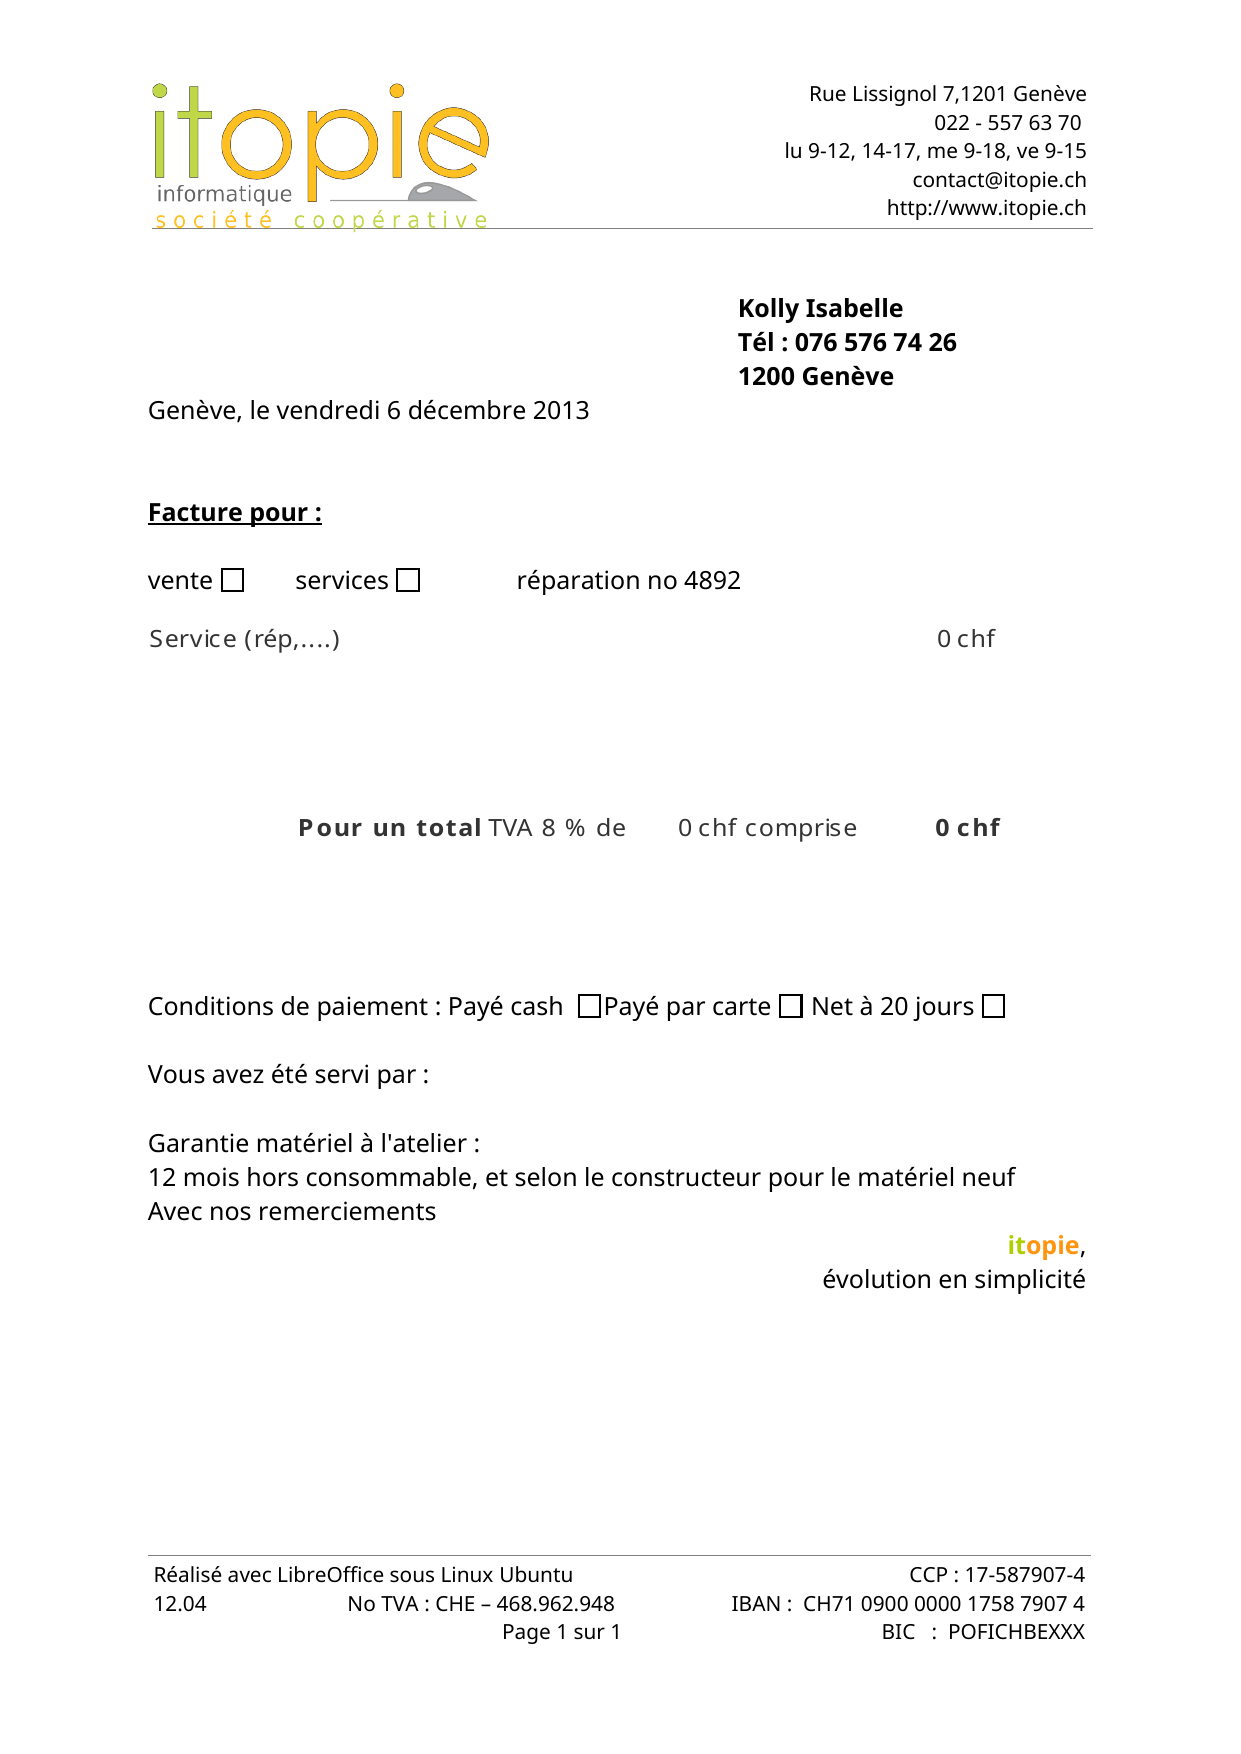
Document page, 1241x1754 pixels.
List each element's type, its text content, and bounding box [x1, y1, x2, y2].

text Garantie matériel à l'atelier : [148, 1125, 1093, 1159]
text Facture pour : [148, 495, 1093, 529]
text évolution en simplicité [148, 1262, 1093, 1296]
text Vous avez été servi par : [148, 1057, 1093, 1091]
text 1200 Genève [148, 358, 1093, 392]
text itopie, [148, 1227, 1093, 1262]
text Tél : 076 576 74 26 [148, 324, 1093, 358]
text Kolly Isabelle [148, 290, 1093, 324]
picture [138, 72, 500, 244]
text vente services réparation no 4892 [148, 563, 1093, 597]
text Avec nos remerciements [148, 1193, 1093, 1227]
text 12 mois hors consommable, et selon le constructeur pour le matériel neuf [148, 1159, 1093, 1193]
text Conditions de paiement : Payé cash Payé par carte Net à 20 jours [148, 989, 1093, 1023]
text Genève, le vendredi 6 décembre 2013 [148, 392, 1093, 427]
